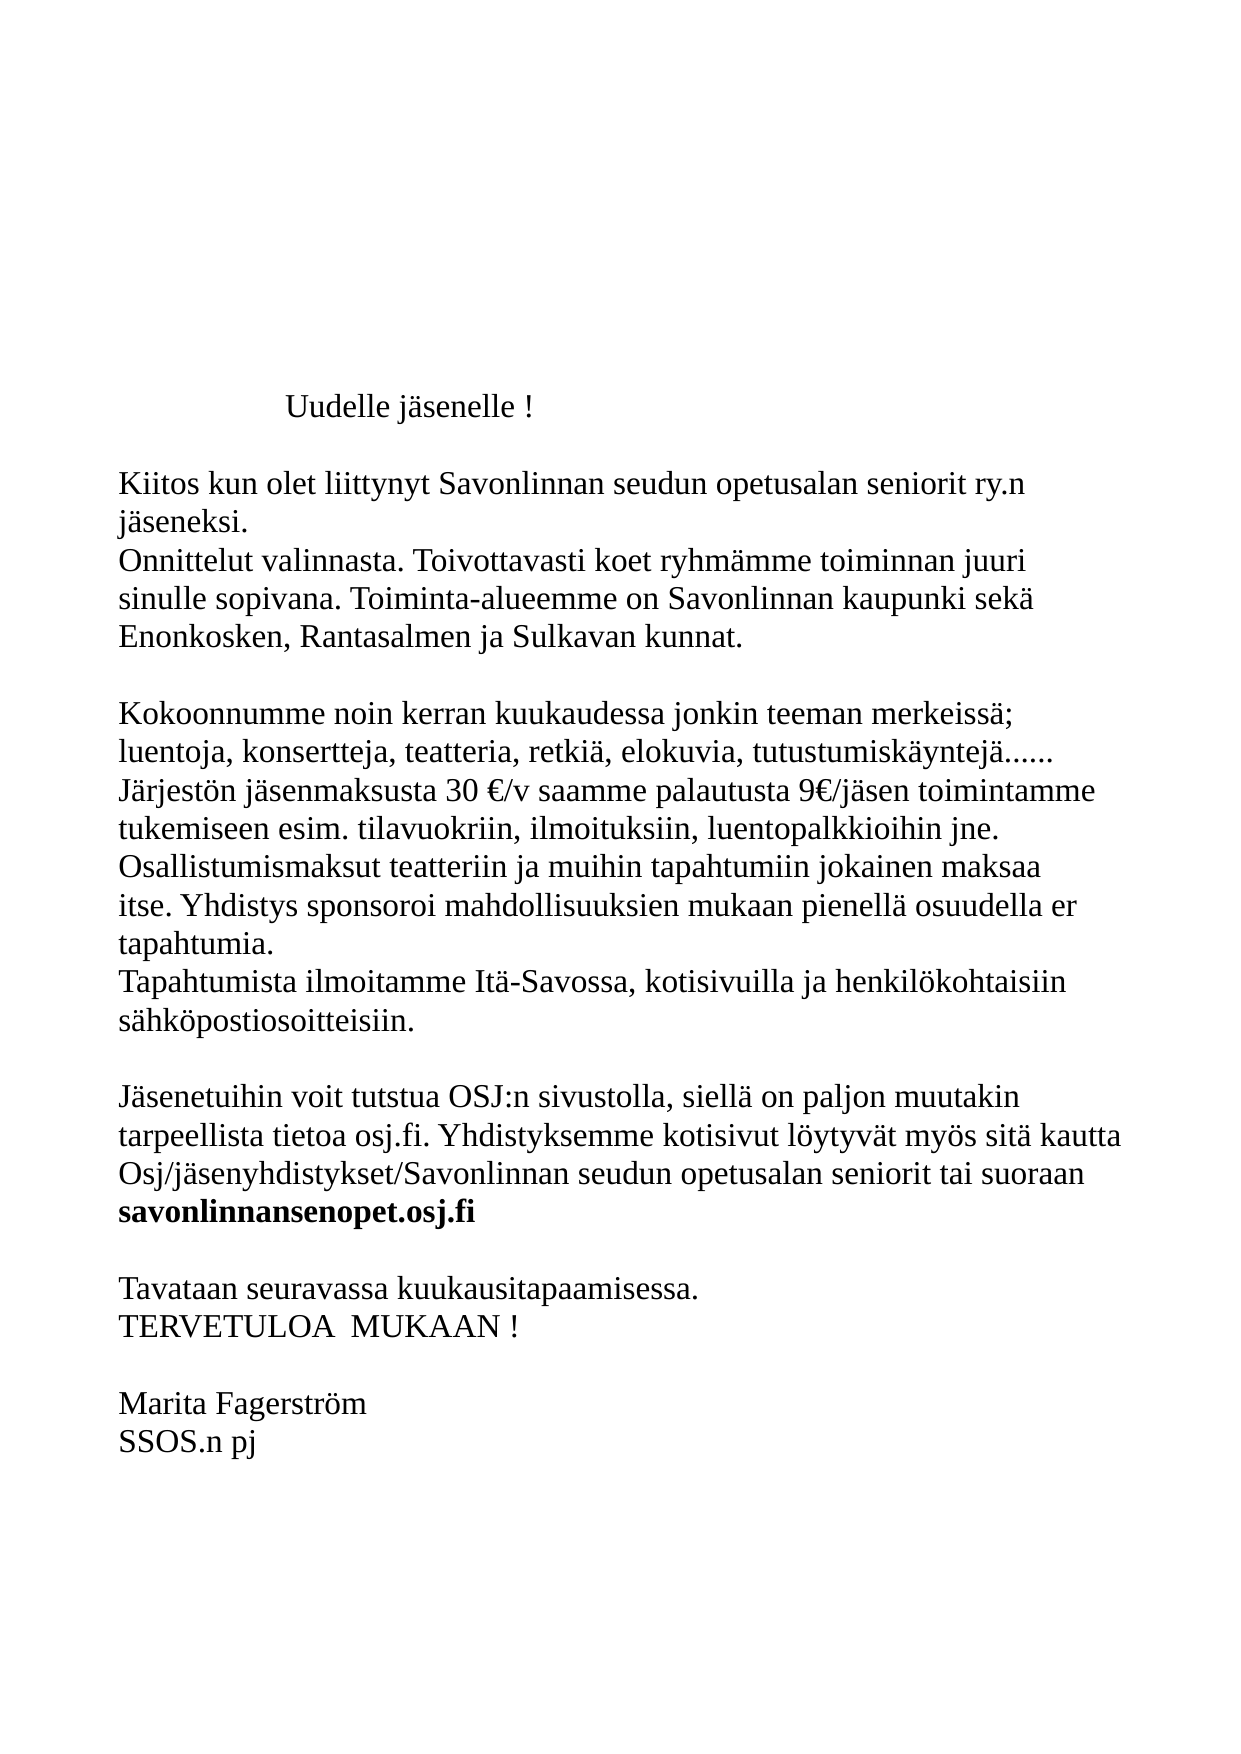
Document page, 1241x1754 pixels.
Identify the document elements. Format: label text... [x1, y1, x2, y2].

text Tapahtumista ilmoitamme Itä-Savossa, kotisivuilla ja henkilökohtaisiin [118, 961, 1122, 1000]
text Jäsenetuihin voit tutstua OSJ:n sivustolla, siellä on paljon muutakin tarpeellista tietoa osj.fi. Yhdistyksemme kotisivut löytyvät myös sitä kautta [118, 1076, 1122, 1153]
text Osallistumismaksut teatteriin ja muihin tapahtumiin jokainen maksaa [118, 846, 1122, 885]
text Osj/jäsenyhdistykset/Savonlinnan seudun opetusalan seniorit tai suoraan savonlinnansenopet.osj.fi [118, 1153, 1122, 1230]
text Onnittelut valinnasta. Toivottavasti koet ryhmämme toiminnan juuri sinulle sopivana. Toiminta-alueemme on Savonlinnan kaupunki sekä Enonkosken, Rantasalmen ja Sulkavan kunnat. [118, 540, 1122, 655]
text Marita Fagerström [118, 1383, 1122, 1421]
text Tavataan seuravassa kuukausitapaamisessa. [118, 1268, 1122, 1306]
text TERVETULOA MUKAAN ! [118, 1306, 1122, 1345]
text SSOS.n pj [118, 1421, 1122, 1460]
text Kokoonnumme noin kerran kuukaudessa jonkin teeman merkeissä; luentoja, konsertteja, teatteria, retkiä, elokuvia, tutustumiskäyntejä...... Järjestön jäsenmaksusta 30 €/v saamme palautusta 9€/jäsen toimintamme tukemiseen esim. tilavuokriin, ilmoituksiin, luentopalkkioihin jne. [118, 693, 1122, 846]
text itse. Yhdistys sponsoroi mahdollisuuksien mukaan pienellä osuudella er tapahtumia. [118, 885, 1122, 961]
text Kiitos kun olet liittynyt Savonlinnan seudun opetusalan seniorit ry.n jäseneksi. [118, 463, 1122, 540]
text Uudelle jäsenelle ! [118, 386, 1122, 425]
text sähköpostiosoitteisiin. [118, 1000, 1122, 1038]
